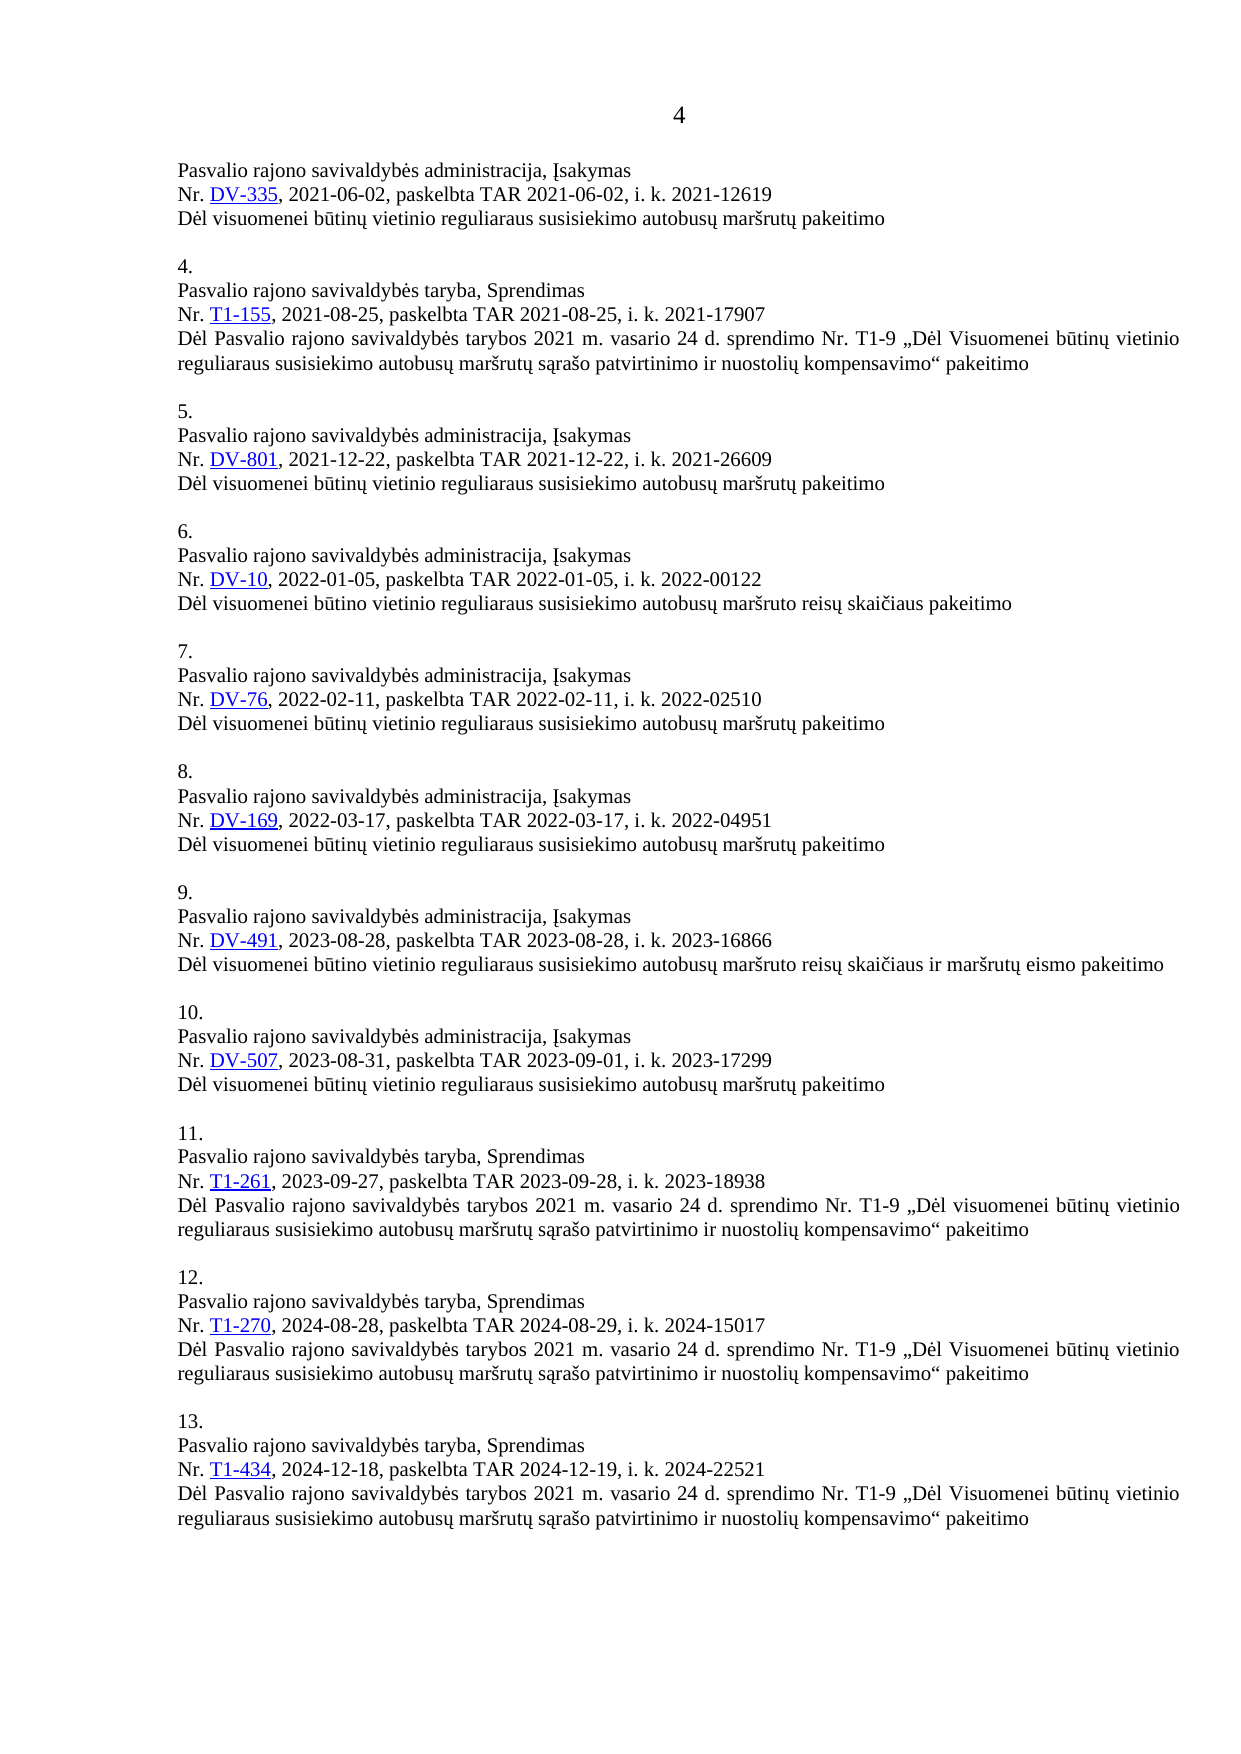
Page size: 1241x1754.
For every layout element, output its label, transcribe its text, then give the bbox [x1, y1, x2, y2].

text 6. [177, 519, 1181, 543]
text Pasvalio rajono savivaldybės taryba, Sprendimas [177, 1289, 1181, 1313]
text Nr. DV-491, 2023-08-28, paskelbta TAR 2023-08-28, i. k. 2023-16866 [177, 928, 1181, 952]
text 12. [177, 1265, 1181, 1289]
text Nr. T1-155, 2021-08-25, paskelbta TAR 2021-08-25, i. k. 2021-17907 [177, 302, 1181, 326]
text Nr. DV-10, 2022-01-05, paskelbta TAR 2022-01-05, i. k. 2022-00122 [177, 567, 1181, 591]
text 9. [177, 880, 1181, 904]
text 11. [177, 1120, 1181, 1144]
text Dėl visuomenei būtinų vietinio reguliaraus susisiekimo autobusų maršrutų pakeitimo [177, 206, 1181, 230]
text Dėl visuomenei būtinų vietinio reguliaraus susisiekimo autobusų maršrutų pakeitimo [177, 832, 1181, 856]
text 4. [177, 254, 1181, 278]
text Pasvalio rajono savivaldybės taryba, Sprendimas [177, 1144, 1181, 1168]
text Pasvalio rajono savivaldybės taryba, Sprendimas [177, 278, 1181, 302]
text Pasvalio rajono savivaldybės administracija, Įsakymas [177, 904, 1181, 928]
text Nr. DV-169, 2022-03-17, paskelbta TAR 2022-03-17, i. k. 2022-04951 [177, 808, 1181, 832]
text Nr. DV-76, 2022-02-11, paskelbta TAR 2022-02-11, i. k. 2022-02510 [177, 687, 1181, 711]
text Pasvalio rajono savivaldybės administracija, Įsakymas [177, 158, 1181, 182]
text Dėl visuomenei būtinų vietinio reguliaraus susisiekimo autobusų maršrutų pakeitimo [177, 471, 1181, 495]
text Nr. DV-801, 2021-12-22, paskelbta TAR 2021-12-22, i. k. 2021-26609 [177, 447, 1181, 471]
text Dėl Pasvalio rajono savivaldybės tarybos 2021 m. vasario 24 d. sprendimo Nr. T1-9 „Dėl Visuomenei būtinų vietinio reguliaraus susisiekimo autobusų maršrutų sąrašo patvirtinimo ir nuostolių kompensavimo“ pakeitimo [177, 1481, 1181, 1529]
text Nr. T1-434, 2024-12-18, paskelbta TAR 2024-12-19, i. k. 2024-22521 [177, 1457, 1181, 1481]
text Nr. DV-507, 2023-08-31, paskelbta TAR 2023-09-01, i. k. 2023-17299 [177, 1048, 1181, 1072]
text Dėl visuomenei būtino vietinio reguliaraus susisiekimo autobusų maršruto reisų skaičiaus pakeitimo [177, 591, 1181, 615]
text Nr. T1-261, 2023-09-27, paskelbta TAR 2023-09-28, i. k. 2023-18938 [177, 1168, 1181, 1193]
text Dėl Pasvalio rajono savivaldybės tarybos 2021 m. vasario 24 d. sprendimo Nr. T1-9 „Dėl Visuomenei būtinų vietinio reguliaraus susisiekimo autobusų maršrutų sąrašo patvirtinimo ir nuostolių kompensavimo“ pakeitimo [177, 326, 1181, 374]
text Dėl visuomenei būtinų vietinio reguliaraus susisiekimo autobusų maršrutų pakeitimo [177, 711, 1181, 735]
text 10. [177, 1000, 1181, 1024]
text 7. [177, 639, 1181, 663]
text 5. [177, 398, 1181, 423]
text Pasvalio rajono savivaldybės administracija, Įsakymas [177, 663, 1181, 687]
text Nr. T1-270, 2024-08-28, paskelbta TAR 2024-08-29, i. k. 2024-15017 [177, 1313, 1181, 1337]
text Dėl visuomenei būtinų vietinio reguliaraus susisiekimo autobusų maršrutų pakeitimo [177, 1072, 1181, 1096]
text Pasvalio rajono savivaldybės administracija, Įsakymas [177, 783, 1181, 808]
text 13. [177, 1409, 1181, 1433]
text Pasvalio rajono savivaldybės taryba, Sprendimas [177, 1433, 1181, 1457]
text Pasvalio rajono savivaldybės administracija, Įsakymas [177, 543, 1181, 567]
text 8. [177, 759, 1181, 783]
text Dėl Pasvalio rajono savivaldybės tarybos 2021 m. vasario 24 d. sprendimo Nr. T1-9 „Dėl visuomenei būtinų vietinio reguliaraus susisiekimo autobusų maršrutų sąrašo patvirtinimo ir nuostolių kompensavimo“ pakeitimo [177, 1193, 1181, 1241]
text Pasvalio rajono savivaldybės administracija, Įsakymas [177, 1024, 1181, 1048]
text Nr. DV-335, 2021-06-02, paskelbta TAR 2021-06-02, i. k. 2021-12619 [177, 182, 1181, 206]
text Dėl Pasvalio rajono savivaldybės tarybos 2021 m. vasario 24 d. sprendimo Nr. T1-9 „Dėl Visuomenei būtinų vietinio reguliaraus susisiekimo autobusų maršrutų sąrašo patvirtinimo ir nuostolių kompensavimo“ pakeitimo [177, 1337, 1181, 1385]
text Dėl visuomenei būtino vietinio reguliaraus susisiekimo autobusų maršruto reisų skaičiaus ir maršrutų eismo pakeitimo [177, 952, 1181, 976]
text Pasvalio rajono savivaldybės administracija, Įsakymas [177, 423, 1181, 447]
